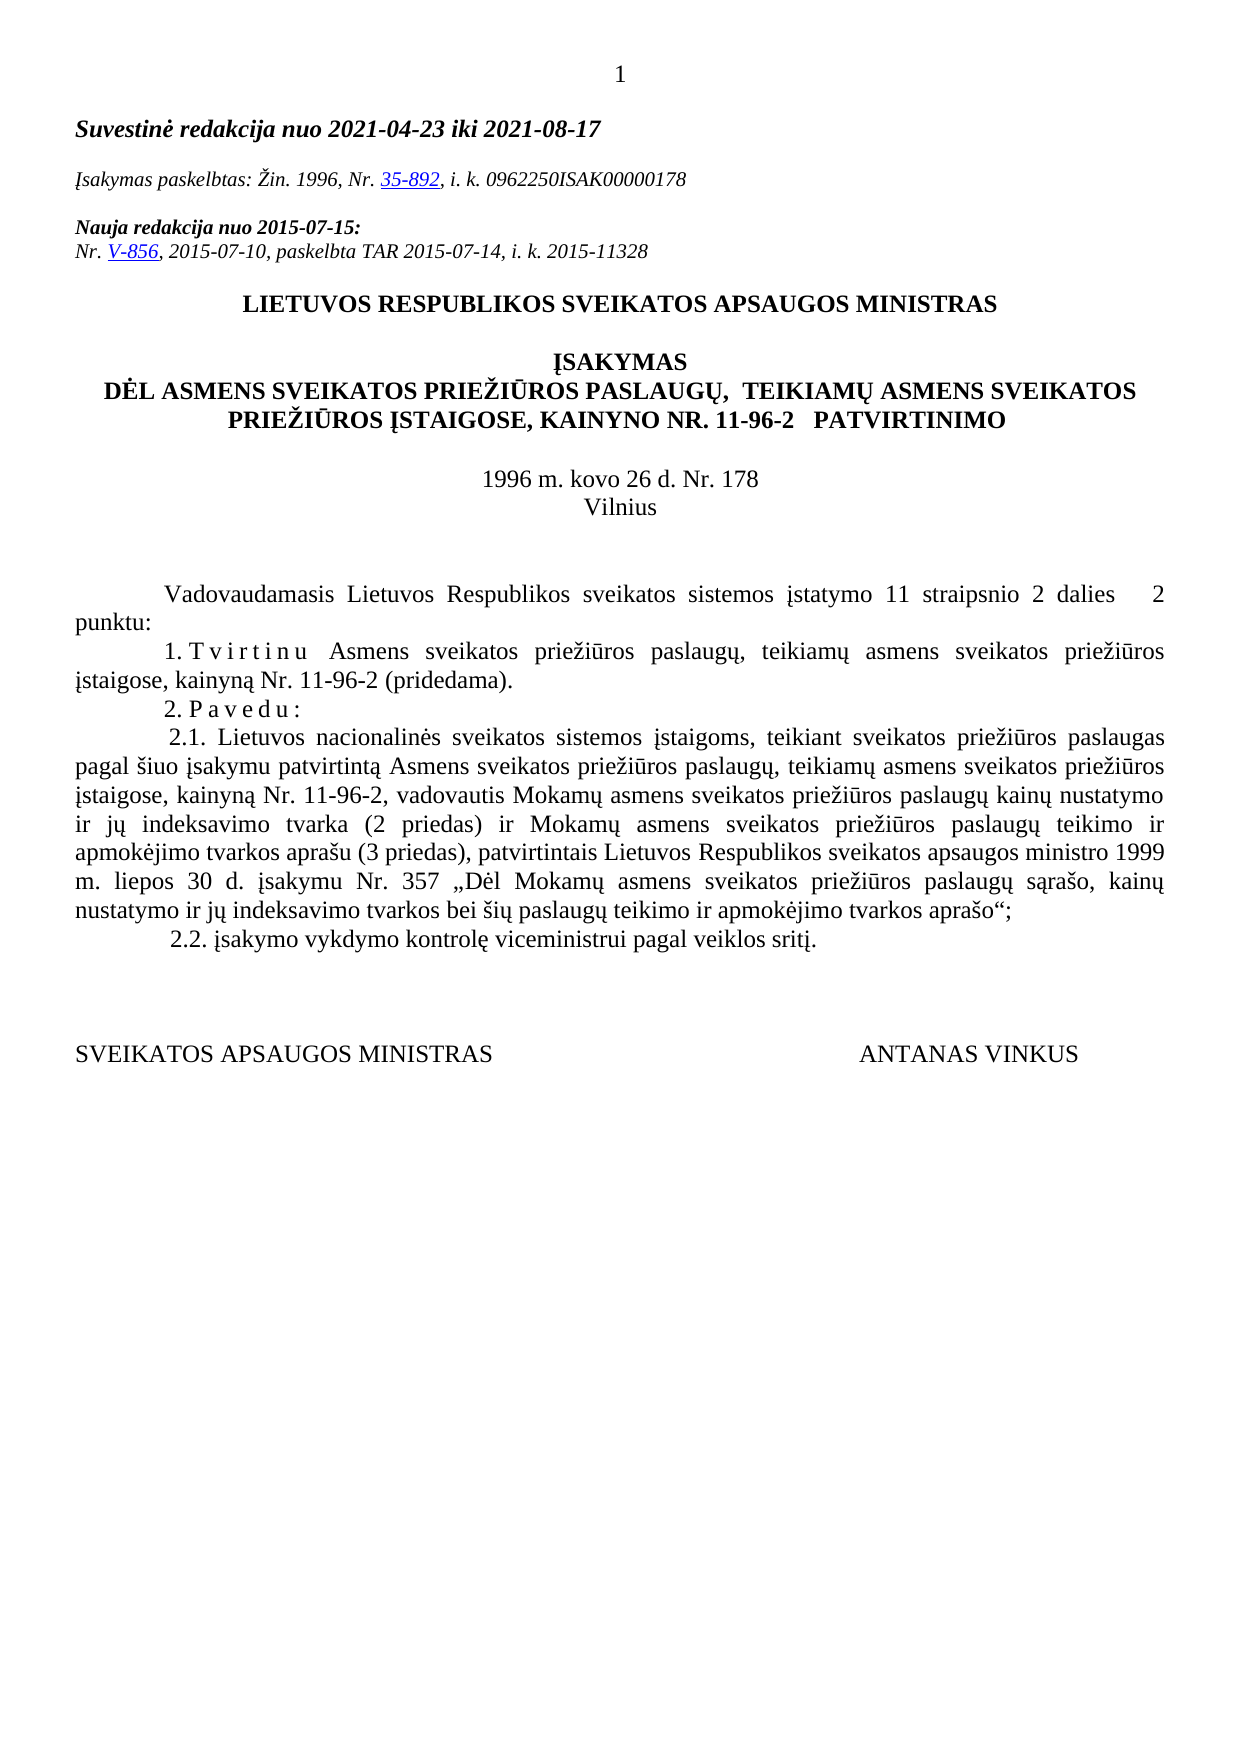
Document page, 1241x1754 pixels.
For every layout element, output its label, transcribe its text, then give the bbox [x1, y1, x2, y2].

text DĖL ASMENS SVEIKATOS PRIEŽIŪROS PASLAUGŲ, TEIKIAMŲ ASMENS SVEIKATOS PRIEŽIŪROS ĮSTAIGOSE, KAINYNO NR. 11-96-2 PATVIRTINIMO [75, 376, 1165, 435]
text 1996 m. kovo 26 d. Nr. 178 [75, 464, 1165, 492]
text Nauja redakcija nuo 2015-07-15: [75, 215, 1165, 239]
text Vilnius [75, 492, 1165, 521]
text Vadovaudamasis Lietuvos Respublikos sveikatos sistemos įstatymo 11 straipsnio 2 dalies 2 punktu: [75, 579, 1165, 636]
text 2. Pavedu: [75, 694, 1165, 722]
text Nr. V-856, 2015-07-10, paskelbta TAR 2015-07-14, i. k. 2015-11328 [75, 239, 1165, 263]
text Suvestinė redakcija nuo 2021-04-23 iki 2021-08-17 [75, 114, 1165, 143]
text 1. Tvirtinu Asmens sveikatos priežiūros paslaugų, teikiamų asmens sveikatos priežiūros įstaigose, kainyną Nr. 11-96-2 (pridedama). [75, 636, 1165, 694]
text 2.1. Lietuvos nacionalinės sveikatos sistemos įstaigoms, teikiant sveikatos priežiūros paslaugas pagal šiuo įsakymu patvirtintą Asmens sveikatos priežiūros paslaugų, teikiamų asmens sveikatos priežiūros įstaigose, kainyną Nr. 11-96-2, vadovautis Mokamų asmens sveikatos priežiūros paslaugų kainų nustatymo ir jų indeksavimo tvarka (2 priedas) ir Mokamų asmens sveikatos priežiūros paslaugų teikimo ir apmokėjimo tvarkos aprašu (3 priedas), patvirtintais Lietuvos Respublikos sveikatos apsaugos ministro 1999 m. liepos 30 d. įsakymu Nr. 357 „Dėl Mokamų asmens sveikatos priežiūros paslaugų sąrašo, kainų nustatymo ir jų indeksavimo tvarkos bei šių paslaugų teikimo ir apmokėjimo tvarkos aprašo“; [75, 722, 1165, 924]
text LIETUVOS RESPUBLIKOS SVEIKATOS APSAUGOS MINISTRAS [75, 289, 1165, 318]
text SVEIKATOS APSAUGOS MINISTRAS ANTANAS VINKUS [75, 1039, 1165, 1067]
text 2.2. įsakymo vykdymo kontrolę viceministrui pagal veiklos sritį. [75, 924, 1165, 952]
text ĮSAKYMAS [75, 347, 1165, 376]
text Įsakymas paskelbtas: Žin. 1996, Nr. 35-892, i. k. 0962250ISAK00000178 [75, 167, 1165, 191]
